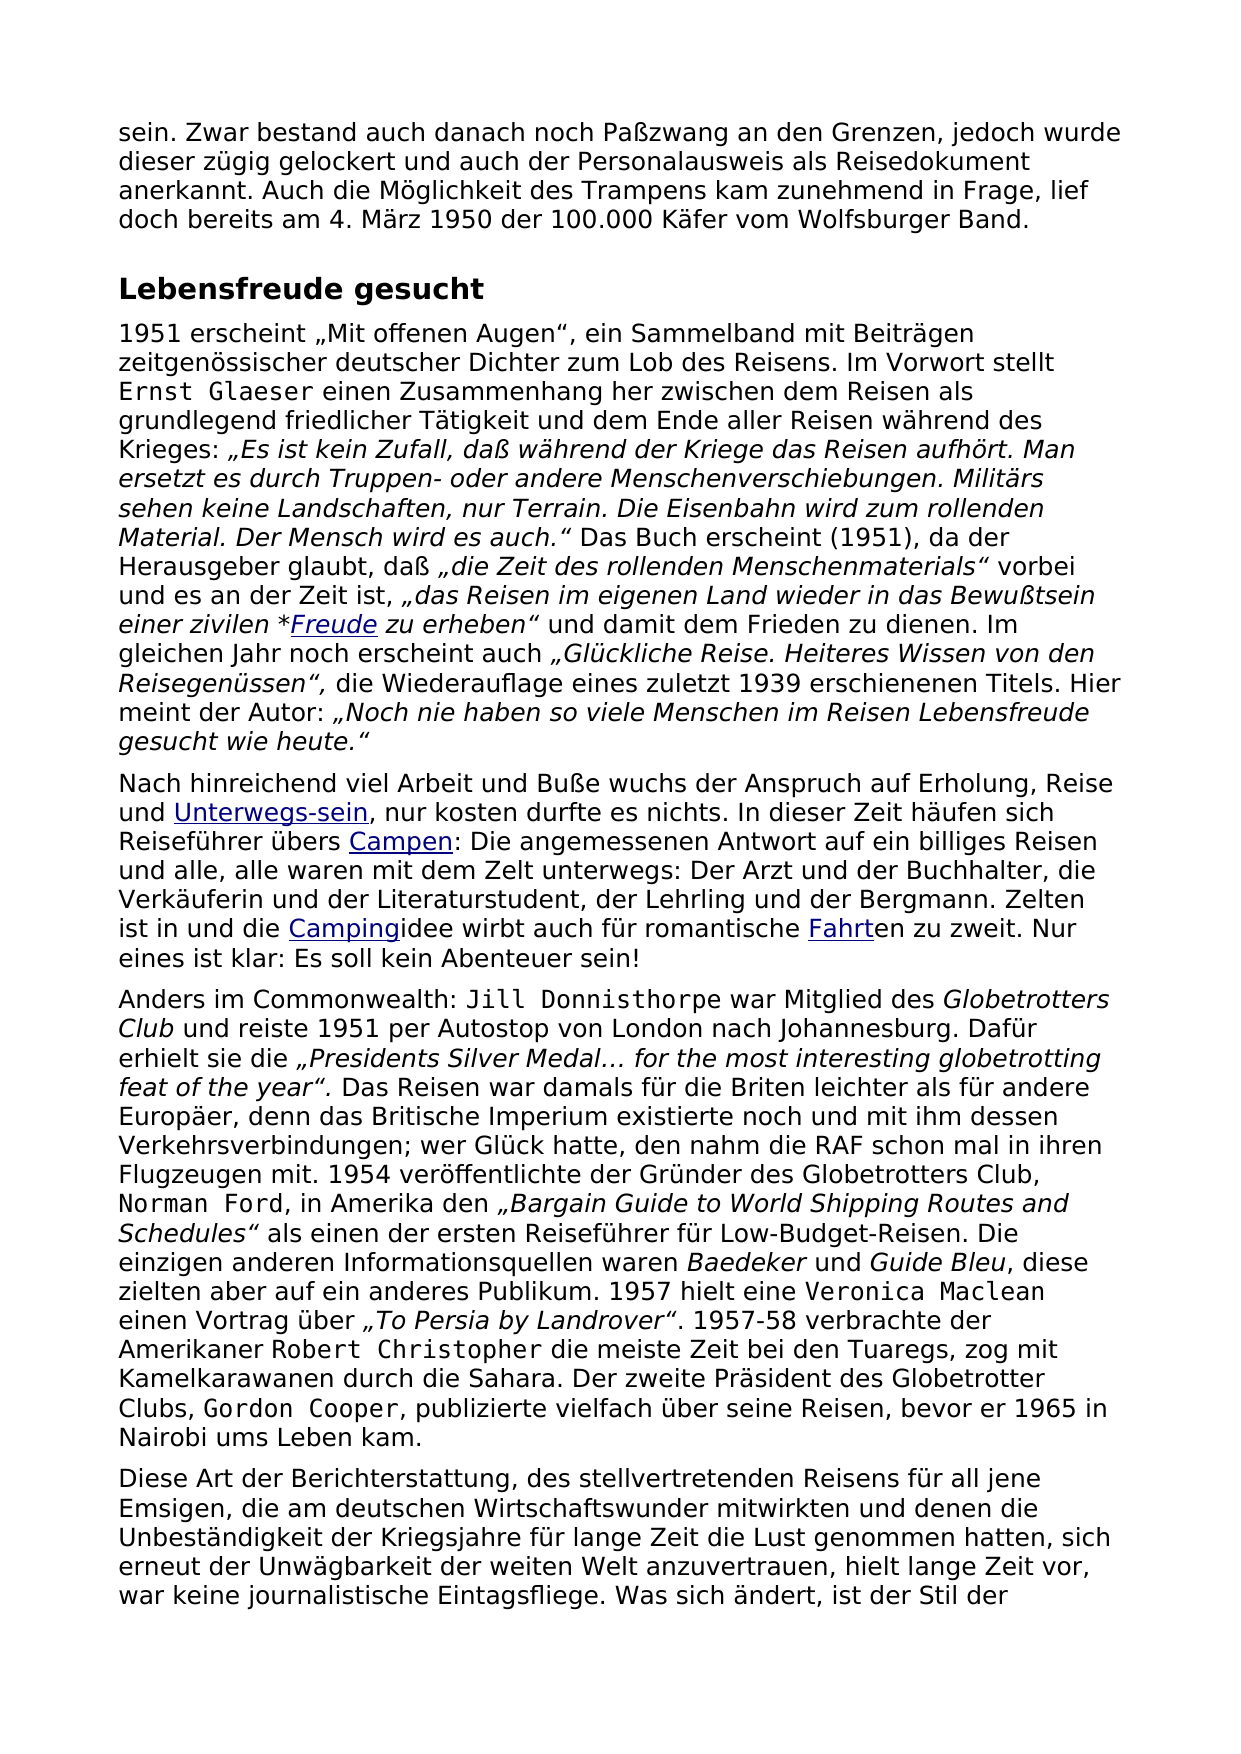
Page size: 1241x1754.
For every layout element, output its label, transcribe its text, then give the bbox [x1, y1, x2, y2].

text Anders im Commonwealth: Jill Donnisthorpe war Mitglied des Globetrotters Club und reiste 1951 per Autostop von London nach Johannesburg. Dafür erhielt sie die „Presidents Silver Medal… for the most interesting globetrotting feat of the year“. Das Reisen war damals für die Briten leichter als für andere Europäer, denn das Britische Imperium existierte noch und mit ihm dessen Verkehrsverbindungen; wer Glück hatte, den nahm die RAF schon mal in ihren Flugzeugen mit. 1954 veröffentlichte der Gründer des Globetrotters Club, Norman Ford, in Amerika den „Bargain Guide to World Shipping Routes and Schedules“ als einen der ersten Reiseführer für Low-Budget-Reisen. Die einzigen anderen Informationsquellen waren Baedeker und Guide Bleu, diese zielten aber auf ein anderes Publikum. 1957 hielt eine Veronica Maclean einen Vortrag über „To Persia by Landrover“. 1957-58 verbrachte der Amerikaner Robert Christopher die meiste Zeit bei den Tuaregs, zog mit Kamelkarawanen durch die Sahara. Der zweite Präsident des Globetrotter Clubs, Gordon Cooper, publizierte vielfach über seine Reisen, bevor er 1965 in Nairobi ums Leben kam. [118, 985, 1122, 1452]
text Diese Art der Berichterstattung, des stellvertretenden Reisens für all jene Emsigen, die am deutschen Wirtschaftswunder mitwirkten und denen die Unbeständigkeit der Kriegsjahre für lange Zeit die Lust genommen hatten, sich erneut der Unwägbarkeit der weiten Welt anzuvertrauen, hielt lange Zeit vor, war keine journalistische Eintagsfliege. Was sich ändert, ist der Stil der [118, 1464, 1122, 1610]
text Nach hinreichend viel Arbeit und Buße wuchs der Anspruch auf Erholung, Reise und Unterwegs-sein, nur kosten durfte es nichts. In dieser Zeit häufen sich Reiseführer übers Campen: Die angemessenen Antwort auf ein billiges Reisen und alle, alle waren mit dem Zelt unterwegs: Der Arzt und der Buchhalter, die Verkäuferin und der Literaturstudent, der Lehrling und der Bergmann. Zelten ist in und die Campingidee wirbt auch für romantische Fahrten zu zweit. Nur eines ist klar: Es soll kein Abenteuer sein! [118, 769, 1122, 973]
text sein. Zwar bestand auch danach noch Paßzwang an den Grenzen, jedoch wurde dieser zügig gelockert und auch der Personalausweis als Reisedokument anerkannt. Auch die Möglichkeit des Trampens kam zunehmend in Frage, lief doch bereits am 4. März 1950 der 100.000 Käfer vom Wolfsburger Band. [118, 118, 1122, 235]
text 1951 erscheint „Mit offenen Augen“, ein Sammelband mit Beiträgen zeitgenössischer deutscher Dichter zum Lob des Reisens. Im Vorwort stellt Ernst Glaeser einen Zusammenhang her zwischen dem Reisen als grundlegend friedlicher Tätigkeit und dem Ende aller Reisen während des Krieges: „Es ist kein Zufall, daß während der Kriege das Reisen aufhört. Man ersetzt es durch Truppen- oder andere Menschenverschiebungen. Militärs sehen keine Landschaften, nur Terrain. Die Eisenbahn wird zum rollenden Material. Der Mensch wird es auch.“ Das Buch erscheint (1951), da der Herausgeber glaubt, daß „die Zeit des rollenden Menschenmaterials“ vorbei und es an der Zeit ist, „das Reisen im eigenen Land wieder in das Bewußtsein einer zivilen *Freude zu erheben“ und damit dem Frieden zu dienen. Im gleichen Jahr noch erscheint auch „Glückliche Reise. Heiteres Wissen von den Reisegenüssen“, die Wiederauflage eines zuletzt 1939 erschienenen Titels. Hier meint der Autor: „Noch nie haben so viele Menschen im Reisen Lebensfreude gesucht wie heute.“ [118, 319, 1122, 756]
subtitle Lebensfreude gesucht [118, 272, 1122, 306]
